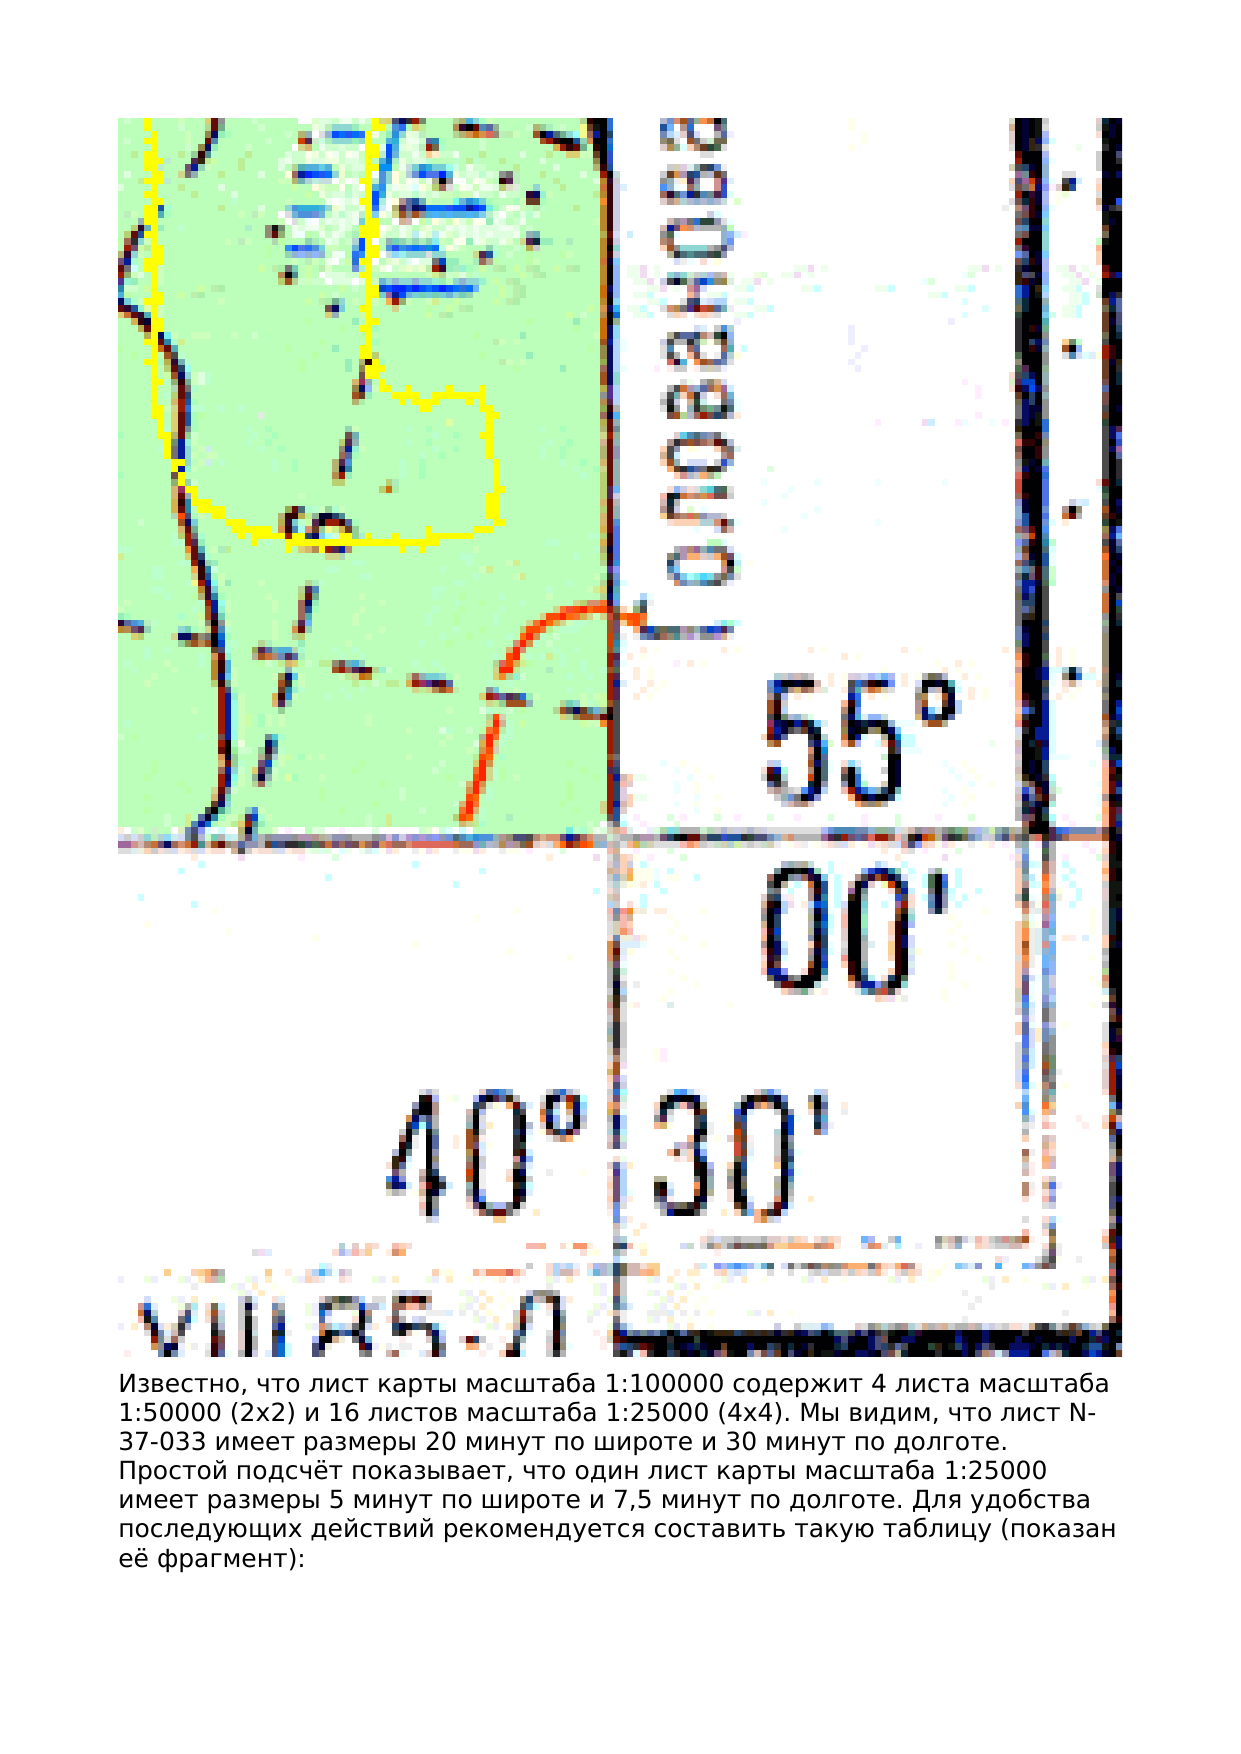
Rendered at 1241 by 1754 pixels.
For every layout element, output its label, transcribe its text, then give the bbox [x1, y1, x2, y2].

text Известно, что лист карты масштаба 1:100000 содержит 4 листа масштаба 1:50000 (2х2) и 16 листов масштаба 1:25000 (4х4). Мы видим, что лист N-37-033 имеет размеры 20 минут по широте и 30 минут по долготе. Простой подсчёт показывает, что один лист карты масштаба 1:25000 имеет размеры 5 минут по широте и 7,5 минут по долготе. Для удобства последующих действий рекомендуется составить такую таблицу (показан её фрагмент): [118, 1369, 1122, 1573]
picture [118, 118, 1123, 1357]
